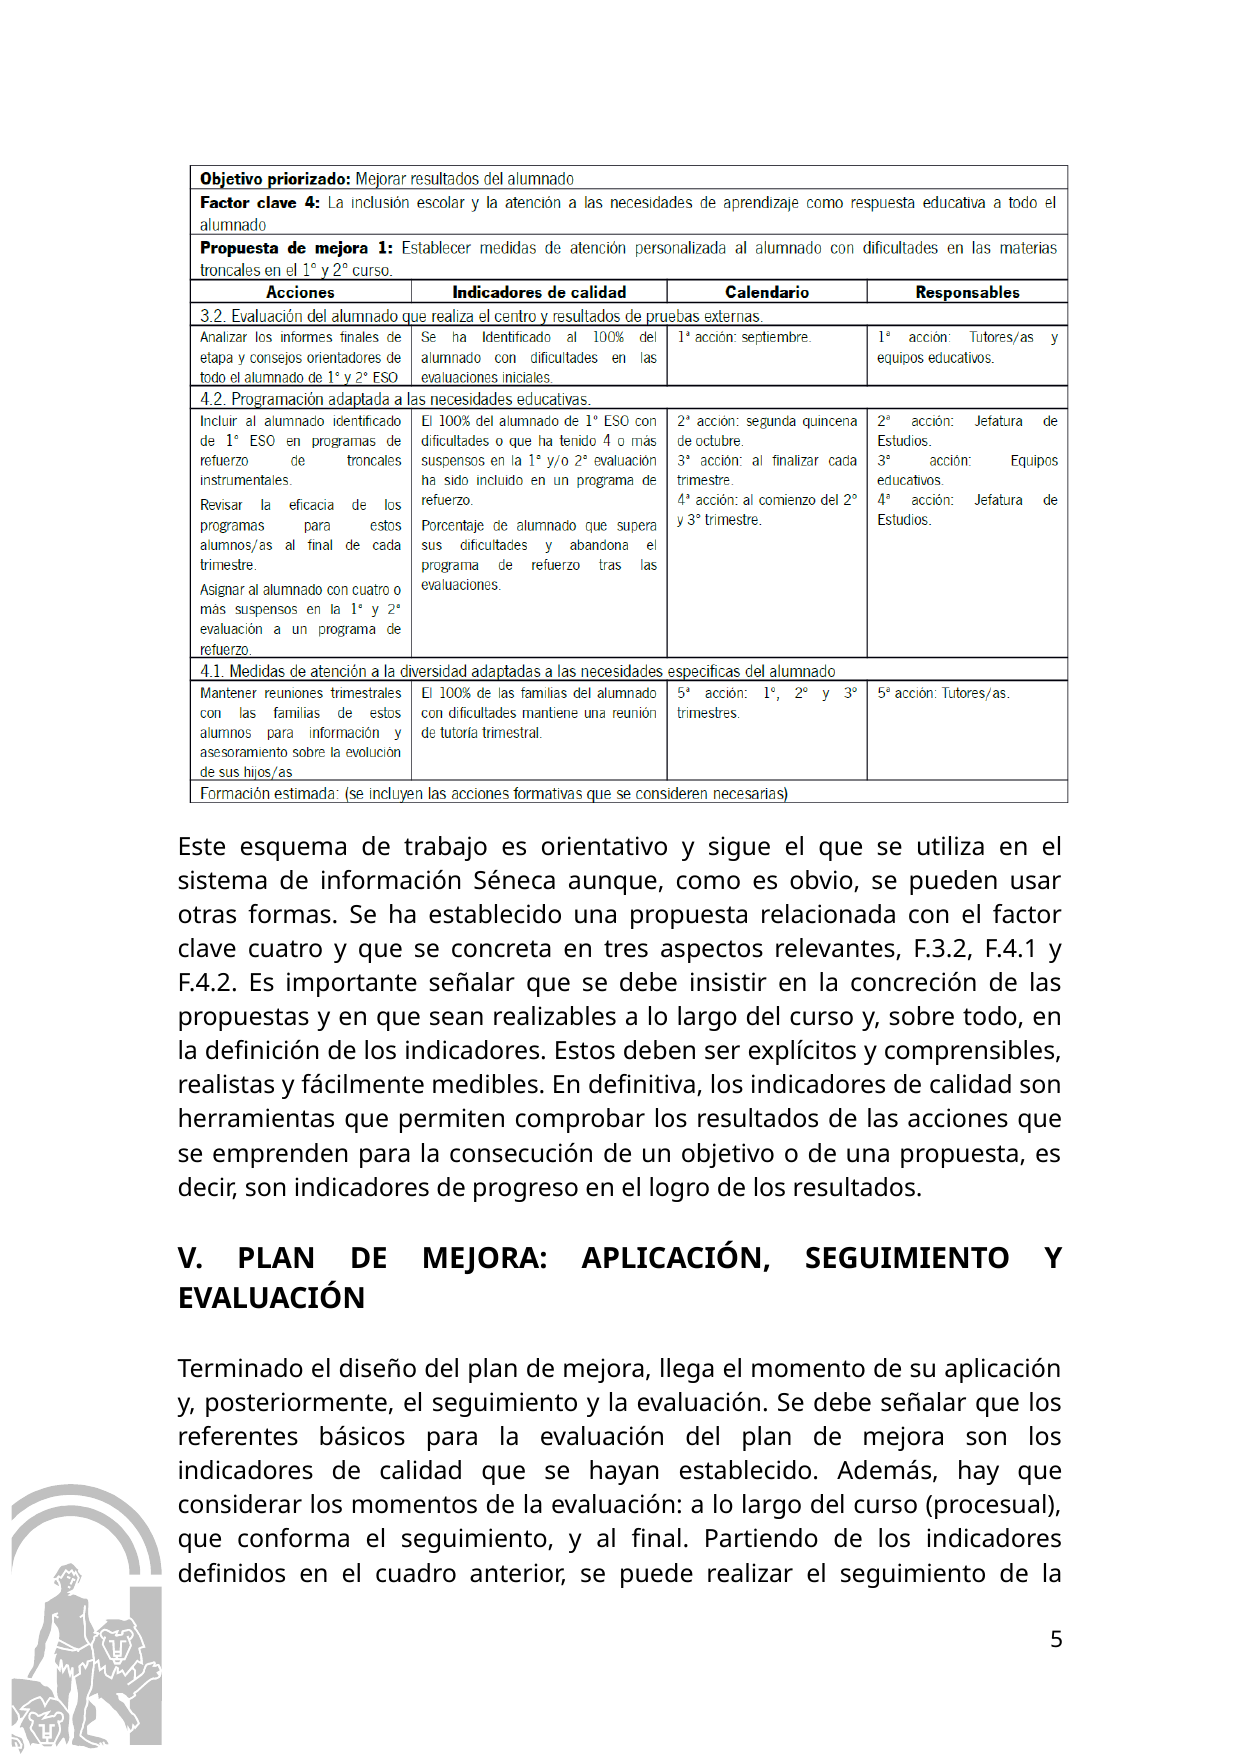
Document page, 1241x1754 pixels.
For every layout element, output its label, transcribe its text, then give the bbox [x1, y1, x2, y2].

text Este esquema de trabajo es orientativo y sigue el que se utiliza en el sistema de información Séneca aunque, como es obvio, se pueden usar otras formas. Se ha establecido una propuesta relacionada con el factor clave cuatro y que se concreta en tres aspectos relevantes, F.3.2, F.4.1 y F.4.2. Es importante señalar que se debe insistir en la concreción de las propuestas y en que sean realizables a lo largo del curso y, sobre todo, en la definición de los indicadores. Estos deben ser explícitos y comprensibles, realistas y fácilmente medibles. En definitiva, los indicadores de calidad son herramientas que permiten comprobar los resultados de las acciones que se emprenden para la consecución de un objetivo o de una propuesta, es decir, son indicadores de progreso en el logro de los resultados. [177, 829, 1063, 1203]
text V. PLAN DE MEJORA: APLICACIÓN, SEGUIMIENTO Y EVALUACIÓN [177, 1237, 1063, 1317]
text Terminado el diseño del plan de mejora, llega el momento de su aplicación y, posteriormente, el seguimiento y la evaluación. Se debe señalar que los referentes básicos para la evaluación del plan de mejora son los indicadores de calidad que se hayan establecido. Además, hay que considerar los momentos de la evaluación: a lo largo del curso (procesual), que conforma el seguimiento, y al final. Partiendo de los indicadores definidos en el cuadro anterior, se puede realizar el seguimiento de la [177, 1351, 1063, 1589]
picture [182, 161, 1069, 803]
